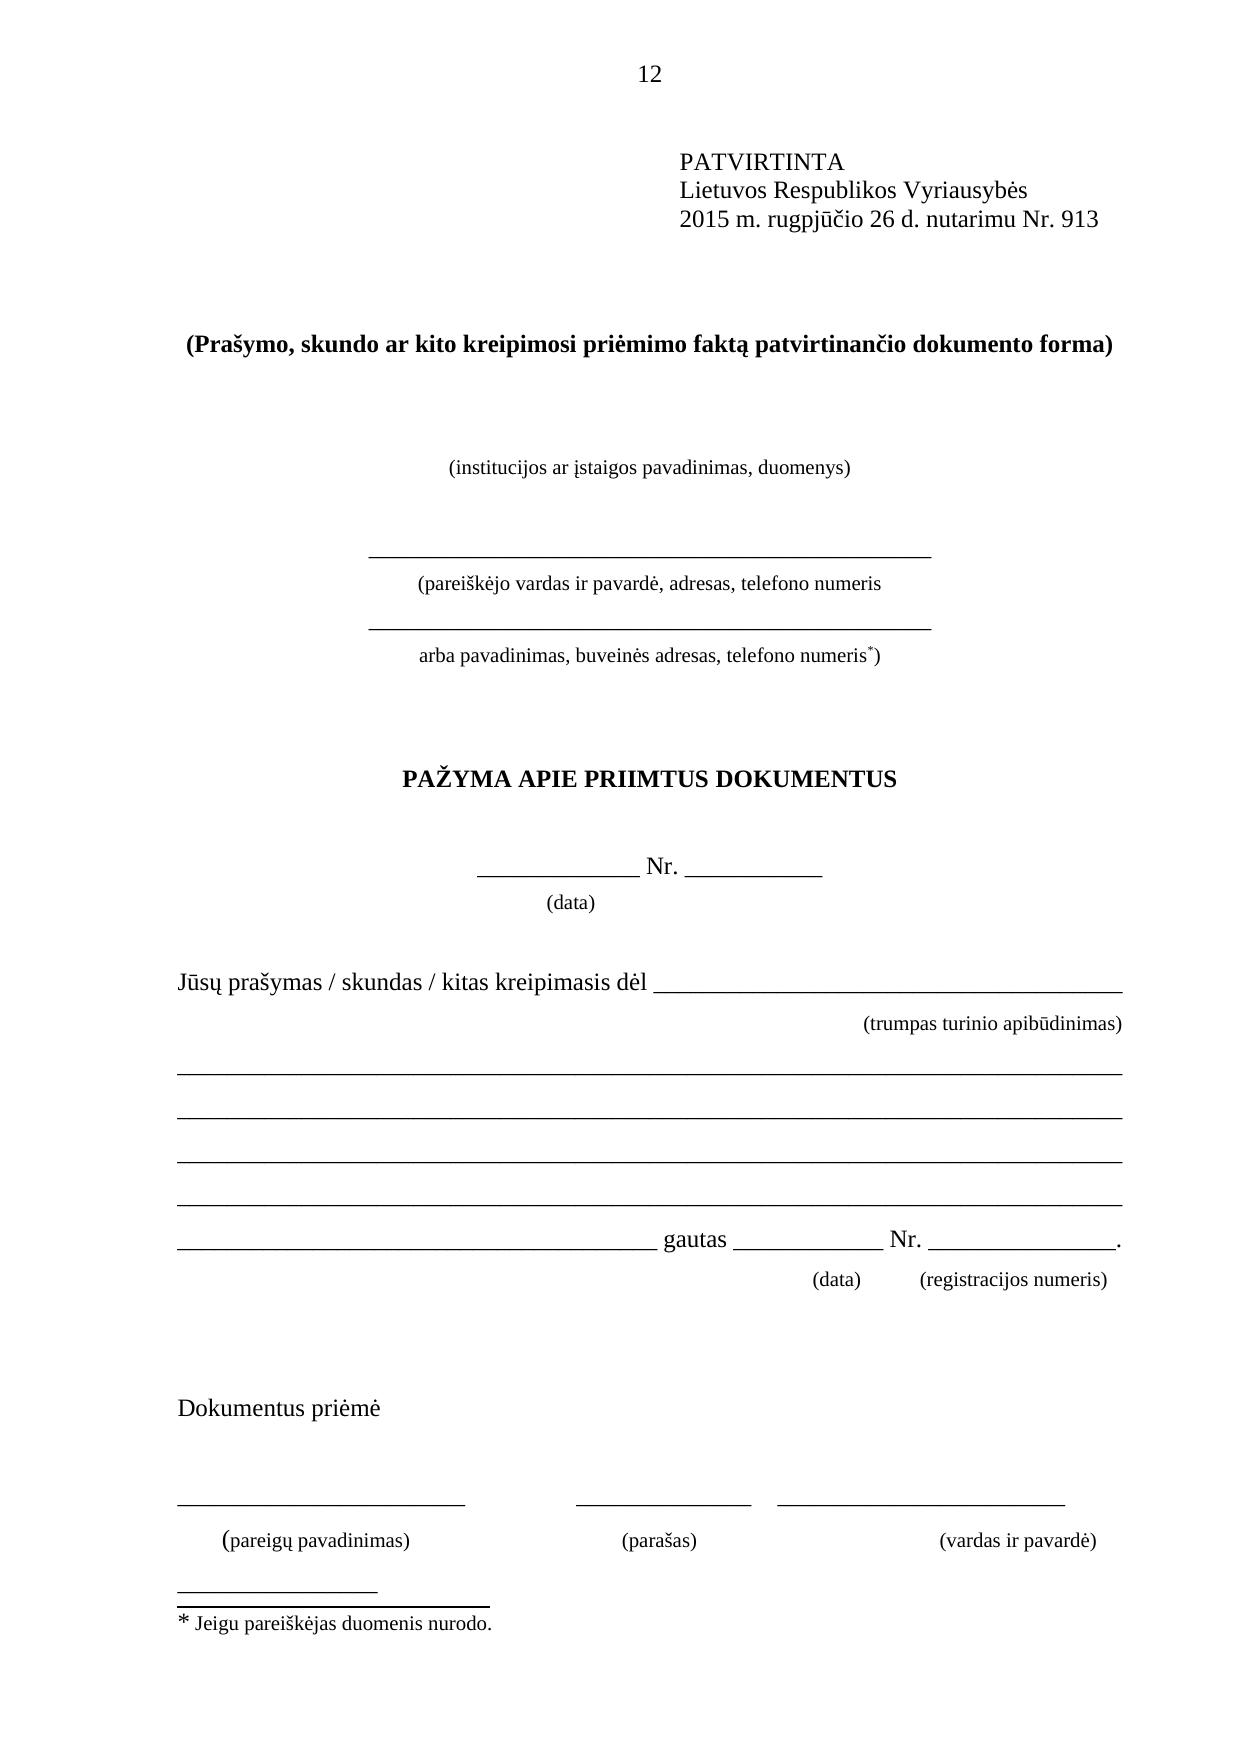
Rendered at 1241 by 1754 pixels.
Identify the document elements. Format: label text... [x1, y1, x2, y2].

text (Prašymo, skundo ar kito kreipimosi priėmimo faktą patvirtinančio dokumento forma) [177, 329, 1122, 358]
text _______________________ ______________ _______________________ [177, 1480, 1122, 1509]
text Jeigu pareiškėjas duomenis nurodo. [177, 1607, 1122, 1636]
text _____________________________________________ [177, 604, 1122, 633]
text Dokumentus priėmė [177, 1393, 1122, 1422]
text PATVIRTINTA Lietuvos Respublikos Vyriausybės 2015 m. rugpjūčio 26 d. nutarimu Nr. 913 [679, 147, 1122, 233]
text _____________________________________________ [177, 532, 1122, 561]
text gautas ____________ Nr. _______________. [177, 1224, 1122, 1252]
text (pareiškėjo vardas ir pavardė, adresas, telefono numeris [177, 571, 1122, 595]
text (data) [532, 890, 1122, 914]
text arba pavadinimas, buveinės adresas, telefono numeris) [177, 643, 1122, 667]
text PAŽYMA APIE PRIIMTUS dokumentus [177, 764, 1122, 793]
text (trumpas turinio apibūdinimas) [177, 1011, 1122, 1035]
text (institucijos ar įstaigos pavadinimas, duomenys) [177, 455, 1122, 479]
text Jūsų prašymas / skundas / kitas kreipimasis dėl [177, 967, 1122, 996]
text (pareigų pavadinimas) (parašas) (vardas ir pavardė) [177, 1524, 1122, 1552]
text ________________ [177, 1567, 1122, 1596]
text (data) (registracijos numeris) [738, 1267, 1107, 1291]
text _____________ Nr. ___________ [177, 851, 1122, 880]
